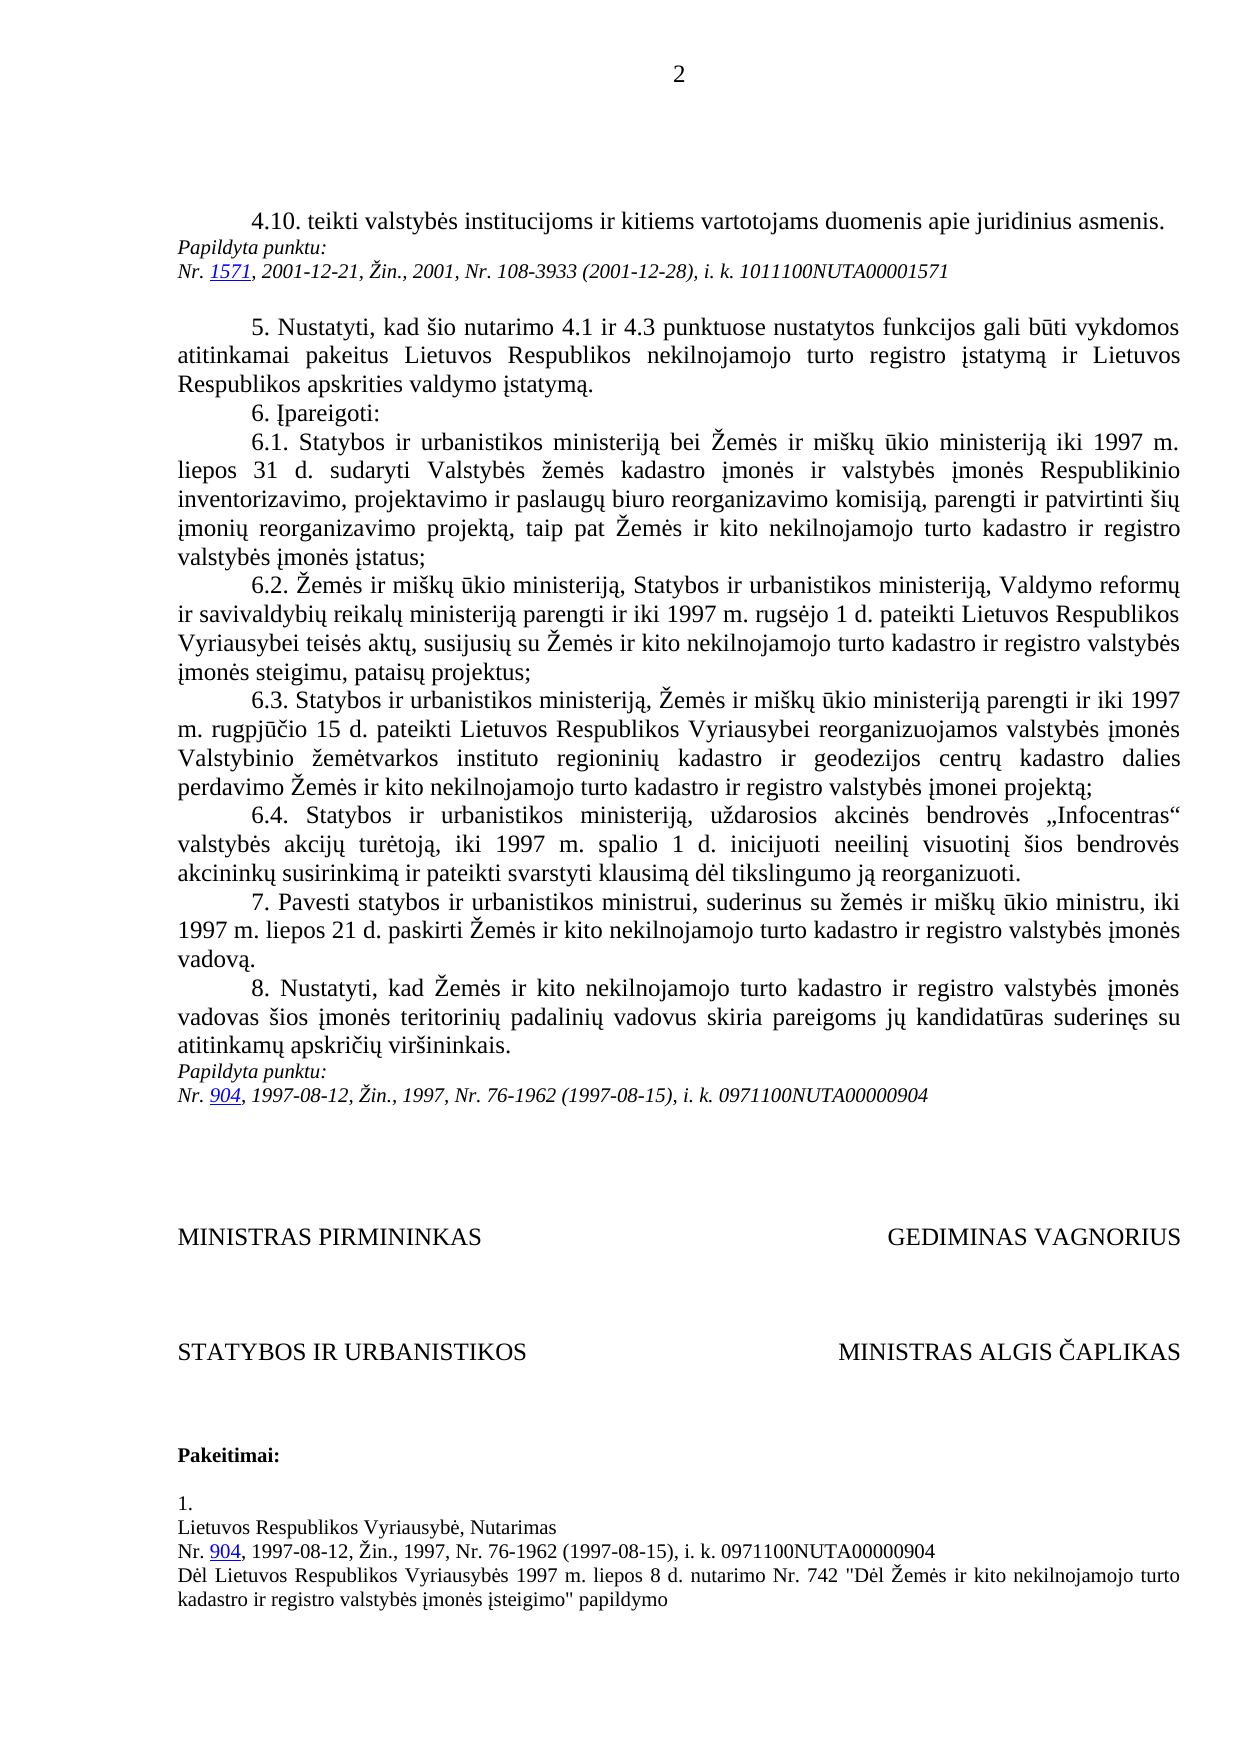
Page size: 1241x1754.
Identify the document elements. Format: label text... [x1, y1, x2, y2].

text Papildyta punktu: [177, 235, 1181, 259]
text 8. Nustatyti, kad Žemės ir kito nekilnojamojo turto kadastro ir registro valstybės įmonės vadovas šios įmonės teritorinių padalinių vadovus skiria pareigoms jų kandidatūras suderinęs su atitinkamų apskričių viršininkais. [177, 973, 1181, 1059]
text 6.4. Statybos ir urbanistikos ministeriją, uždarosios akcinės bendrovės „Infocentras“ valstybės akcijų turėtoją, iki 1997 m. spalio 1 d. inicijuoti neeilinį visuotinį šios bendrovės akcininkų susirinkimą ir pateikti svarstyti klausimą dėl tikslingumo ją reorganizuoti. [177, 800, 1181, 887]
text Papildyta punktu: [177, 1059, 1181, 1083]
text Nr. 1571, 2001-12-21, Žin., 2001, Nr. 108-3933 (2001-12-28), i. k. 1011100NUTA00001571 [177, 259, 1181, 283]
text Lietuvos Respublikos Vyriausybė, Nutarimas [177, 1515, 1181, 1539]
text Pakeitimai: [177, 1443, 1181, 1467]
text 4.10. teikti valstybės institucijoms ir kitiems vartotojams duomenis apie juridinius asmenis. [177, 206, 1181, 235]
text Dėl Lietuvos Respublikos Vyriausybės 1997 m. liepos 8 d. nutarimo Nr. 742 "Dėl Žemės ir kito nekilnojamojo turto kadastro ir registro valstybės įmonės įsteigimo" papildymo [177, 1563, 1181, 1611]
text 6.2. Žemės ir miškų ūkio ministeriją, Statybos ir urbanistikos ministeriją, Valdymo reformų ir savivaldybių reikalų ministeriją parengti ir iki 1997 m. rugsėjo 1 d. pateikti Lietuvos Respublikos Vyriausybei teisės aktų, susijusių su Žemės ir kito nekilnojamojo turto kadastro ir registro valstybės įmonės steigimu, pataisų projektus; [177, 570, 1181, 685]
text Nr. 904, 1997-08-12, Žin., 1997, Nr. 76-1962 (1997-08-15), i. k. 0971100NUTA00000904 [177, 1539, 1181, 1563]
text STATYBOS IR URBANISTIKOS MINISTRAS ALGIS ČAPLIKAS [177, 1337, 1181, 1366]
text 1. [177, 1491, 1181, 1515]
text 6. Įpareigoti: [177, 398, 1181, 427]
text Nr. 904, 1997-08-12, Žin., 1997, Nr. 76-1962 (1997-08-15), i. k. 0971100NUTA00000904 [177, 1083, 1181, 1107]
text 6.1. Statybos ir urbanistikos ministeriją bei Žemės ir miškų ūkio ministeriją iki 1997 m. liepos 31 d. sudaryti Valstybės žemės kadastro įmonės ir valstybės įmonės Respublikinio inventorizavimo, projektavimo ir paslaugų biuro reorganizavimo komisiją, parengti ir patvirtinti šių įmonių reorganizavimo projektą, taip pat Žemės ir kito nekilnojamojo turto kadastro ir registro valstybės įmonės įstatus; [177, 427, 1181, 570]
text MINISTRAS PIRMININKAS GEDIMINAS VAGNORIUS [177, 1222, 1181, 1251]
text 7. Pavesti statybos ir urbanistikos ministrui, suderinus su žemės ir miškų ūkio ministru, iki 1997 m. liepos 21 d. paskirti Žemės ir kito nekilnojamojo turto kadastro ir registro valstybės įmonės vadovą. [177, 887, 1181, 973]
text 5. Nustatyti, kad šio nutarimo 4.1 ir 4.3 punktuose nustatytos funkcijos gali būti vykdomos atitinkamai pakeitus Lietuvos Respublikos nekilnojamojo turto registro įstatymą ir Lietuvos Respublikos apskrities valdymo įstatymą. [177, 312, 1181, 398]
text 6.3. Statybos ir urbanistikos ministeriją, Žemės ir miškų ūkio ministeriją parengti ir iki 1997 m. rugpjūčio 15 d. pateikti Lietuvos Respublikos Vyriausybei reorganizuojamos valstybės įmonės Valstybinio žemėtvarkos instituto regioninių kadastro ir geodezijos centrų kadastro dalies perdavimo Žemės ir kito nekilnojamojo turto kadastro ir registro valstybės įmonei projektą; [177, 685, 1181, 800]
